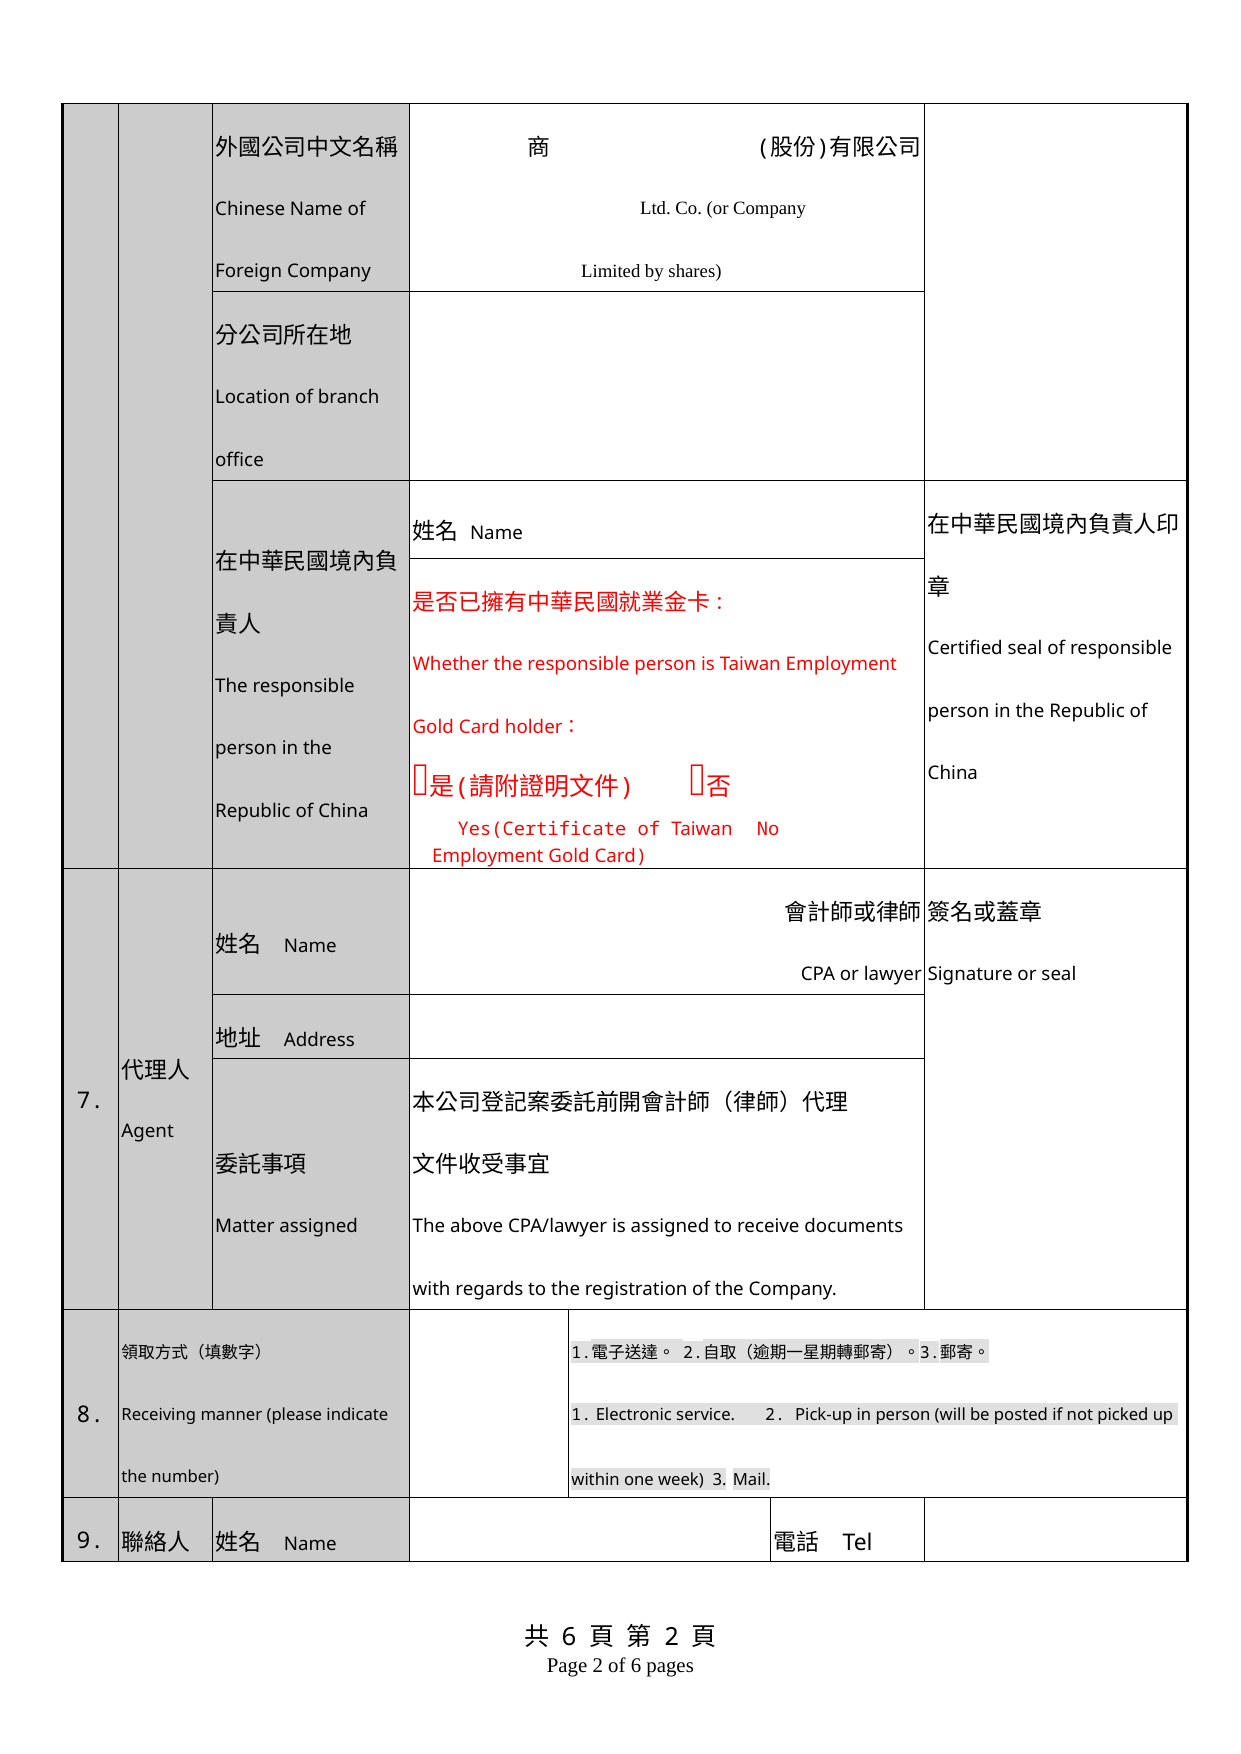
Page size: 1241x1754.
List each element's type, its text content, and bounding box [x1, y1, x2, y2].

table_cell 8. [64, 1310, 118, 1497]
table_cell 委託事項 Matter assigned [213, 1059, 409, 1309]
table_cell [410, 1310, 568, 1497]
table_cell 商 (股份)有限公司 Ltd. Co. (or Company Limited by shares) [410, 104, 924, 291]
table_cell [410, 292, 924, 480]
table_cell 地址 Address [213, 995, 409, 1058]
table_cell [925, 104, 1186, 480]
table_cell [925, 1498, 1186, 1561]
table_cell 姓名 Name [213, 869, 409, 994]
table_cell [410, 1498, 770, 1561]
table_cell 1.電子送達。 2.自取（逾期一星期轉郵寄）。3.郵寄。 1. Electronic service. 2. Pick-up in person (will be posted if not picked up within one week) 3. Mail. [569, 1310, 1186, 1497]
table_cell 簽名或蓋章 Signature or seal [925, 869, 1186, 1309]
table_cell 姓名 Name [410, 481, 924, 558]
table_cell 7. [64, 869, 118, 1309]
table_cell [410, 995, 924, 1058]
table_cell 會計師或律師 CPA or lawyer [410, 869, 924, 994]
table_cell 9. [64, 1498, 118, 1561]
table_cell 分公司所在地 Location of branch office [213, 292, 409, 480]
table_cell [119, 104, 212, 868]
table_cell 在中華民國境內負責人 The responsible person in the Republic of China [213, 481, 409, 868]
table_cell 本公司登記案委託前開會計師（律師）代理 文件收受事宜 The above CPA/lawyer is assigned to receive documents with regards to the registration of the Company. [410, 1059, 924, 1309]
table_cell 姓名 Name [213, 1498, 409, 1561]
table_cell 聯絡人 [119, 1498, 212, 1561]
table_cell 外國公司中文名稱 Chinese Name of Foreign Company [213, 104, 409, 291]
table_cell 領取方式（填數字） Receiving manner (please indicate the number) [119, 1310, 409, 1497]
table_cell 電話 Tel [771, 1498, 924, 1561]
table_cell [64, 104, 118, 868]
table_cell 代理人 Agent [119, 869, 212, 1309]
table_cell 是否已擁有中華民國就業金卡： Whether the responsible person is Taiwan Employment Gold Card holder： 是(請附證明文件) 否 Yes(Certificate of Taiwan No Employment Gold Card) [410, 559, 924, 868]
table_cell 在中華民國境內負責人印章 Certified seal of responsible person in the Republic of China [925, 481, 1186, 868]
